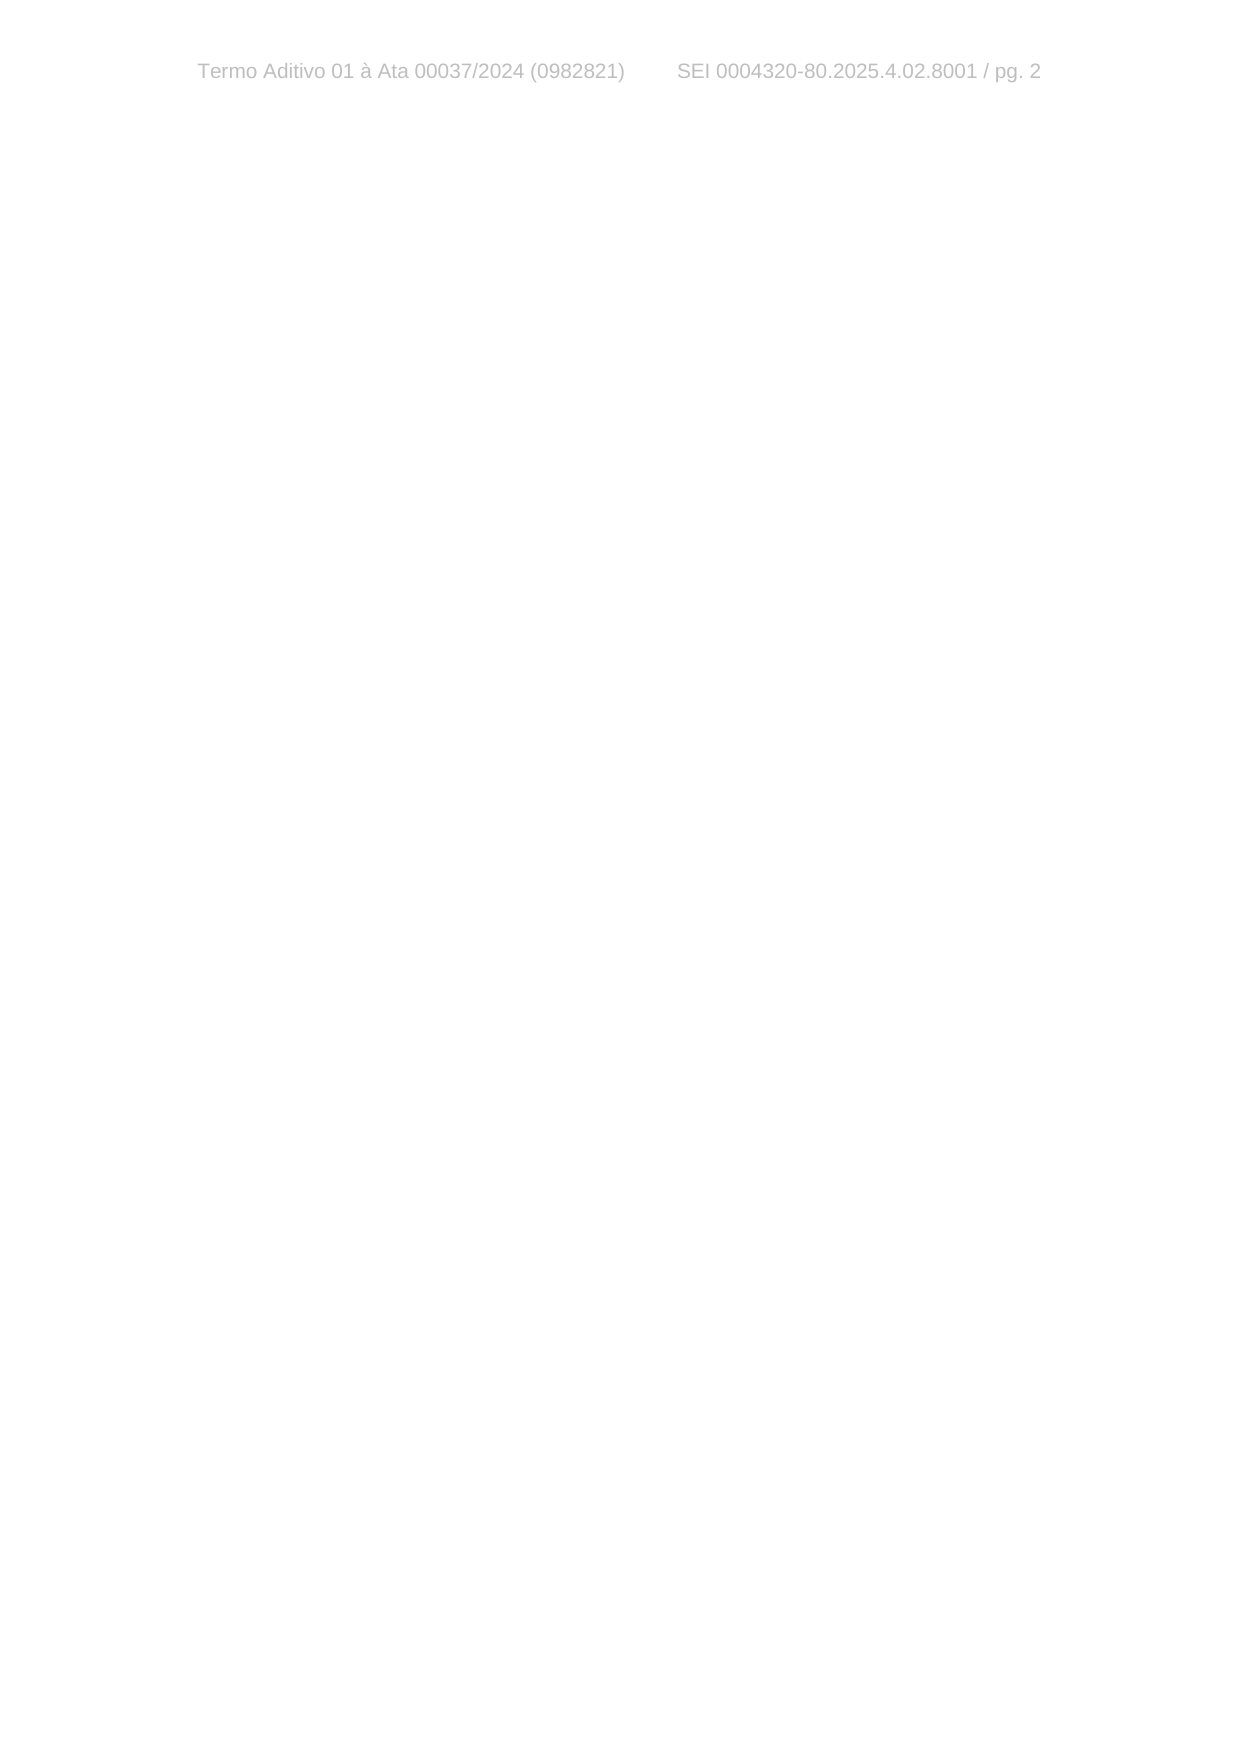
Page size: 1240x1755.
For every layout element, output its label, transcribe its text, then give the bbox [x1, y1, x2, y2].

text Termo Aditivo 01 à Ata 00037/2024 (0982821) SEI 0004320-80.2025.4.02.8001 / pg. 2 [197, 59, 1167, 83]
